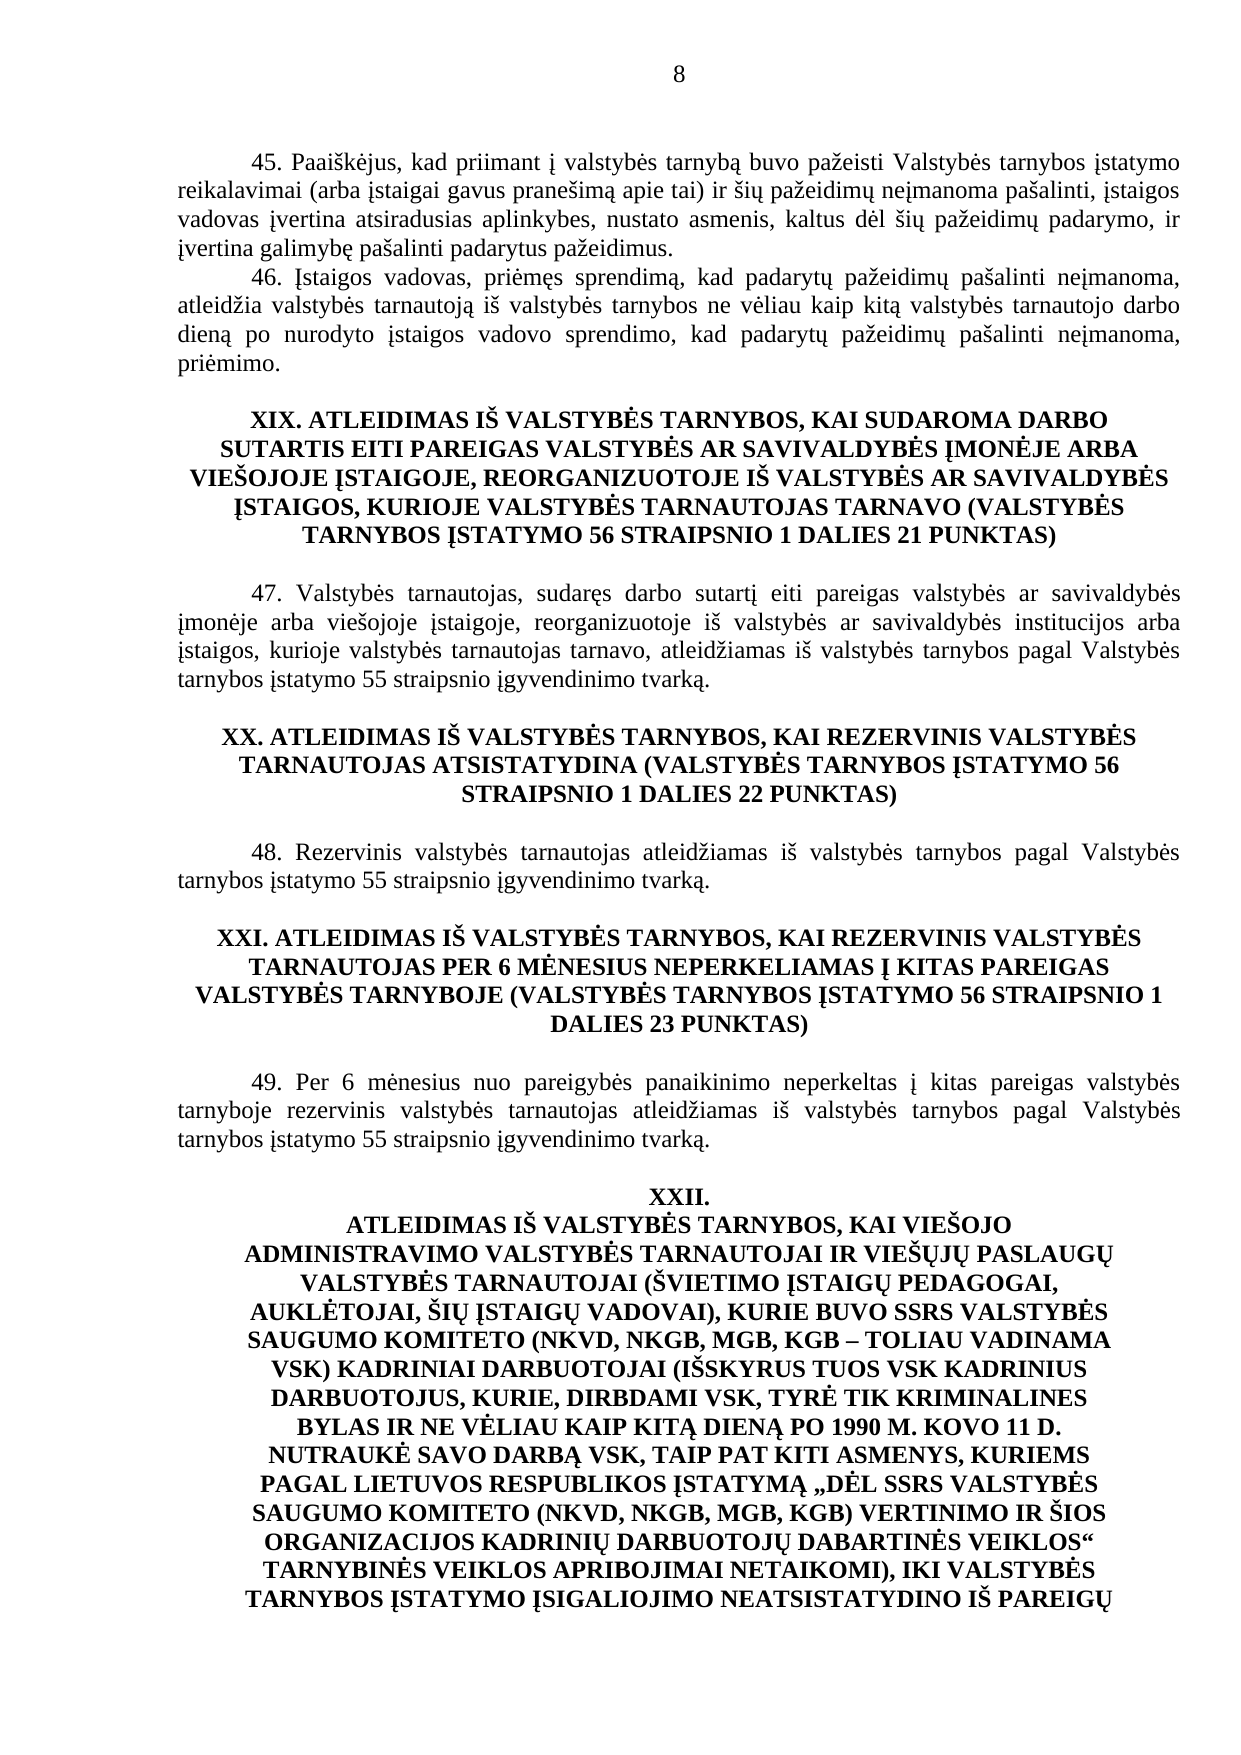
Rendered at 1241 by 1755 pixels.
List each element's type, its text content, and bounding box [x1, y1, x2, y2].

text DARBUOTOJUS, KURIE, DIRBDAMI VSK, TYRĖ TIK KRIMINALINES [177, 1383, 1181, 1412]
text VSK) KADRINIAI DARBUOTOJAI (IŠSKYRUS TUOS VSK KADRINIUS [177, 1354, 1181, 1383]
text ORGANIZACIJOS KADRINIŲ DARBUOTOJŲ DABARTINĖS VEIKLOS“ [177, 1527, 1181, 1556]
text PAGAL LIETUVOS RESPUBLIKOS ĮSTATYMĄ „DĖL SSRS VALSTYBĖS [177, 1469, 1181, 1498]
text SUTARTIS EITI PAREIGAS VALSTYBĖS AR SAVIVALDYBĖS ĮMONĖJE ARBA VIEŠOJOJE ĮSTAIGOJE, REORGANIZUOTOJE IŠ VALSTYBĖS AR SAVIVALDYBĖS [177, 434, 1181, 492]
text TARNAUTOJAS PER 6 MĖNESIUS NEPERKELIAMAS Į KITAS PAREIGAS VALSTYBĖS TARNYBOJE (VALSTYBĖS TARNYBOS ĮSTATYMO 56 STRAIPSNIO 1 [177, 952, 1181, 1009]
text XX. ATLEIDIMAS IŠ VALSTYBĖS TARNYBOS, KAI REZERVINIS VALSTYBĖS [177, 722, 1181, 751]
text XIX. ATLEIDIMAS IŠ VALSTYBĖS TARNYBOS, KAI SUDAROMA DARBO [177, 406, 1181, 434]
text ĮSTAIGOS, KURIOJE VALSTYBĖS TARNAUTOJAS TARNAVO (VALSTYBĖS [177, 492, 1181, 521]
text DALIES 23 PUNKTAS) [177, 1009, 1181, 1038]
text 48. Rezervinis valstybės tarnautojas atleidžiamas iš valstybės tarnybos pagal Valstybės tarnybos įstatymo 55 straipsnio įgyvendinimo tvarką. [177, 837, 1181, 894]
text XXI. ATLEIDIMAS IŠ VALSTYBĖS TARNYBOS, KAI REZERVINIS VALSTYBĖS [177, 923, 1181, 952]
text AUKLĖTOJAI, ŠIŲ ĮSTAIGŲ VADOVAI), KURIE BUVO SSRS VALSTYBĖS [177, 1297, 1181, 1326]
text ATLEIDIMAS IŠ VALSTYBĖS TARNYBOS, KAI VIEŠOJO [177, 1211, 1181, 1239]
text TARNAUTOJAS ATSISTATYDINA (VALSTYBĖS TARNYBOS ĮSTATYMO 56 [177, 751, 1181, 779]
text SAUGUMO KOMITETO (NKVD, NKGB, MGB, KGB – TOLIAU VADINAMA [177, 1326, 1181, 1354]
text TARNYBINĖS VEIKLOS APRIBOJIMAI NETAIKOMI), IKI VALSTYBĖS [177, 1556, 1181, 1584]
text STRAIPSNIO 1 DALIES 22 PUNKTAS) [177, 779, 1181, 808]
text 49. Per 6 mėnesius nuo pareigybės panaikinimo neperkeltas į kitas pareigas valstybės tarnyboje rezervinis valstybės tarnautojas atleidžiamas iš valstybės tarnybos pagal Valstybės tarnybos įstatymo 55 straipsnio įgyvendinimo tvarką. [177, 1067, 1181, 1153]
text TARNYBOS ĮSTATYMO 56 STRAIPSNIO 1 DALIES 21 PUNKTAS) [177, 521, 1181, 549]
text 47. Valstybės tarnautojas, sudaręs darbo sutartį eiti pareigas valstybės ar savivaldybės įmonėje arba viešojoje įstaigoje, reorganizuotoje iš valstybės ar savivaldybės institucijos arba įstaigos, kurioje valstybės tarnautojas tarnavo, atleidžiamas iš valstybės tarnybos pagal Valstybės tarnybos įstatymo 55 straipsnio įgyvendinimo tvarką. [177, 578, 1181, 693]
text NUTRAUKĖ SAVO DARBĄ VSK, TAIP PAT KITI ASMENYS, KURIEMS [177, 1441, 1181, 1469]
text VALSTYBĖS TARNAUTOJAI (ŠVIETIMO ĮSTAIGŲ PEDAGOGAI, [177, 1268, 1181, 1297]
text 46. Įstaigos vadovas, priėmęs sprendimą, kad padarytų pažeidimų pašalinti neįmanoma, atleidžia valstybės tarnautoją iš valstybės tarnybos ne vėliau kaip kitą valstybės tarnautojo darbo dieną po nurodyto įstaigos vadovo sprendimo, kad padarytų pažeidimų pašalinti neįmanoma, priėmimo. [177, 262, 1181, 377]
text 45. Paaiškėjus, kad priimant į valstybės tarnybą buvo pažeisti Valstybės tarnybos įstatymo reikalavimai (arba įstaigai gavus pranešimą apie tai) ir šių pažeidimų neįmanoma pašalinti, įstaigos vadovas įvertina atsiradusias aplinkybes, nustato asmenis, kaltus dėl šių pažeidimų padarymo, ir įvertina galimybę pašalinti padarytus pažeidimus. [177, 147, 1181, 262]
text SAUGUMO KOMITETO (NKVD, NKGB, MGB, KGB) VERTINIMO IR ŠIOS [177, 1498, 1181, 1527]
text XXII. [177, 1182, 1181, 1211]
text ADMINISTRAVIMO VALSTYBĖS TARNAUTOJAI IR VIEŠŲJŲ PASLAUGŲ [177, 1239, 1181, 1268]
text BYLAS IR NE VĖLIAU KAIP KITĄ DIENĄ PO 1990 M. KOVO 11 D. [177, 1412, 1181, 1441]
text TARNYBOS ĮSTATYMO ĮSIGALIOJIMO NEATSISTATYDINO IŠ PAREIGŲ [177, 1584, 1181, 1613]
